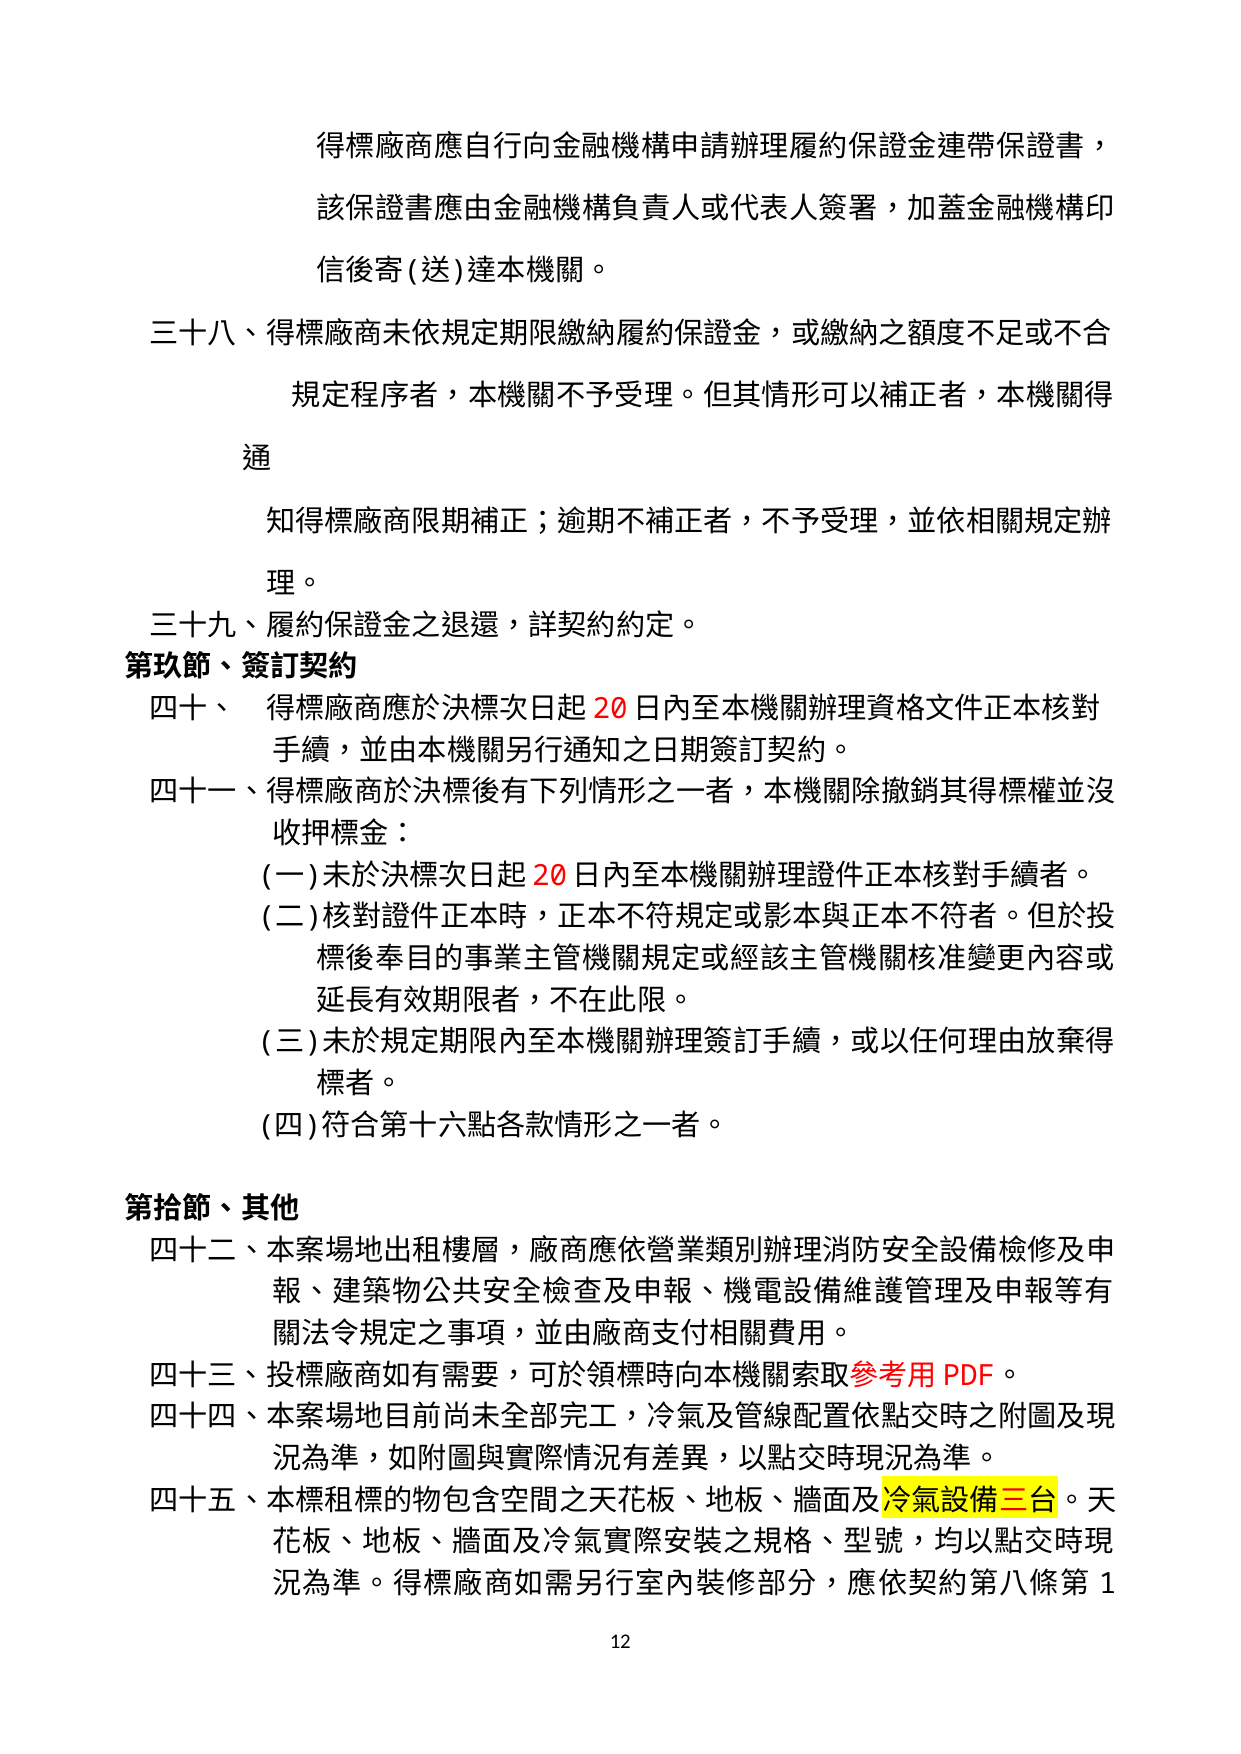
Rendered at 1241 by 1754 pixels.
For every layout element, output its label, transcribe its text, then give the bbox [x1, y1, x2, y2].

text 第玖節、簽訂契約 [124, 643, 1116, 685]
text (四)符合第十六點各款情形之一者。 [257, 1102, 1116, 1143]
text (一)未於決標次日起20日內至本機關辦理證件正本核對手續者。 [258, 852, 1116, 893]
text 知得標廠商限期補正；逾期不補正者，不予受理，並依相關規定辦 [149, 477, 1116, 539]
text 四十二、本案場地出租樓層，廠商應依營業類別辦理消防安全設備檢修及申報、建築物公共安全檢查及申報、機電設備維護管理及申報等有關法令規定之事項，並由廠商支付相關費用。 [149, 1227, 1116, 1352]
text (二)核對證件正本時，正本不符規定或影本與正本不符者。但於投標後奉目的事業主管機關規定或經該主管機關核准變更內容或延長有效期限者，不在此限。 [258, 893, 1116, 1018]
text 三十九、履約保證金之退還，詳契約約定。 [149, 602, 1116, 643]
text 四十一、得標廠商於決標後有下列情形之一者，本機關除撤銷其得標權並沒收押標金： [149, 768, 1116, 852]
text 四十三、投標廠商如有需要，可於領標時向本機關索取參考用PDF。 [149, 1352, 1116, 1393]
text 理。 [149, 539, 1116, 602]
text 第拾節、其他 [124, 1185, 1116, 1227]
text 三十八、得標廠商未依規定期限繳納履約保證金，或繳納之額度不足或不合 [149, 289, 1116, 352]
text 規定程序者，本機關不予受理。但其情形可以補正者，本機關得通 [149, 352, 1116, 477]
text (三)未於規定期限內至本機關辦理簽訂手續，或以任何理由放棄得標者。 [257, 1018, 1116, 1102]
text 得標廠商應自行向金融機構申請辦理履約保證金連帶保證書，該保證書應由金融機構負責人或代表人簽署，加蓋金融機構印信後寄(送)達本機關。 [316, 102, 1116, 289]
text 四十五、本標租標的物包含空間之天花板、地板、牆面及冷氣設備三台。天花板、地板、牆面及冷氣實際安裝之規格、型號，均以點交時現況為準。得標廠商如需另行室內裝修部分，應依契約第八條第1 [149, 1477, 1116, 1602]
text 四十、 得標廠商應於決標次日起20日內至本機關辦理資格文件正本核對手續，並由本機關另行通知之日期簽訂契約。 [149, 685, 1116, 768]
text 四十四、本案場地目前尚未全部完工，冷氣及管線配置依點交時之附圖及現況為準，如附圖與實際情況有差異，以點交時現況為準。 [149, 1393, 1116, 1477]
